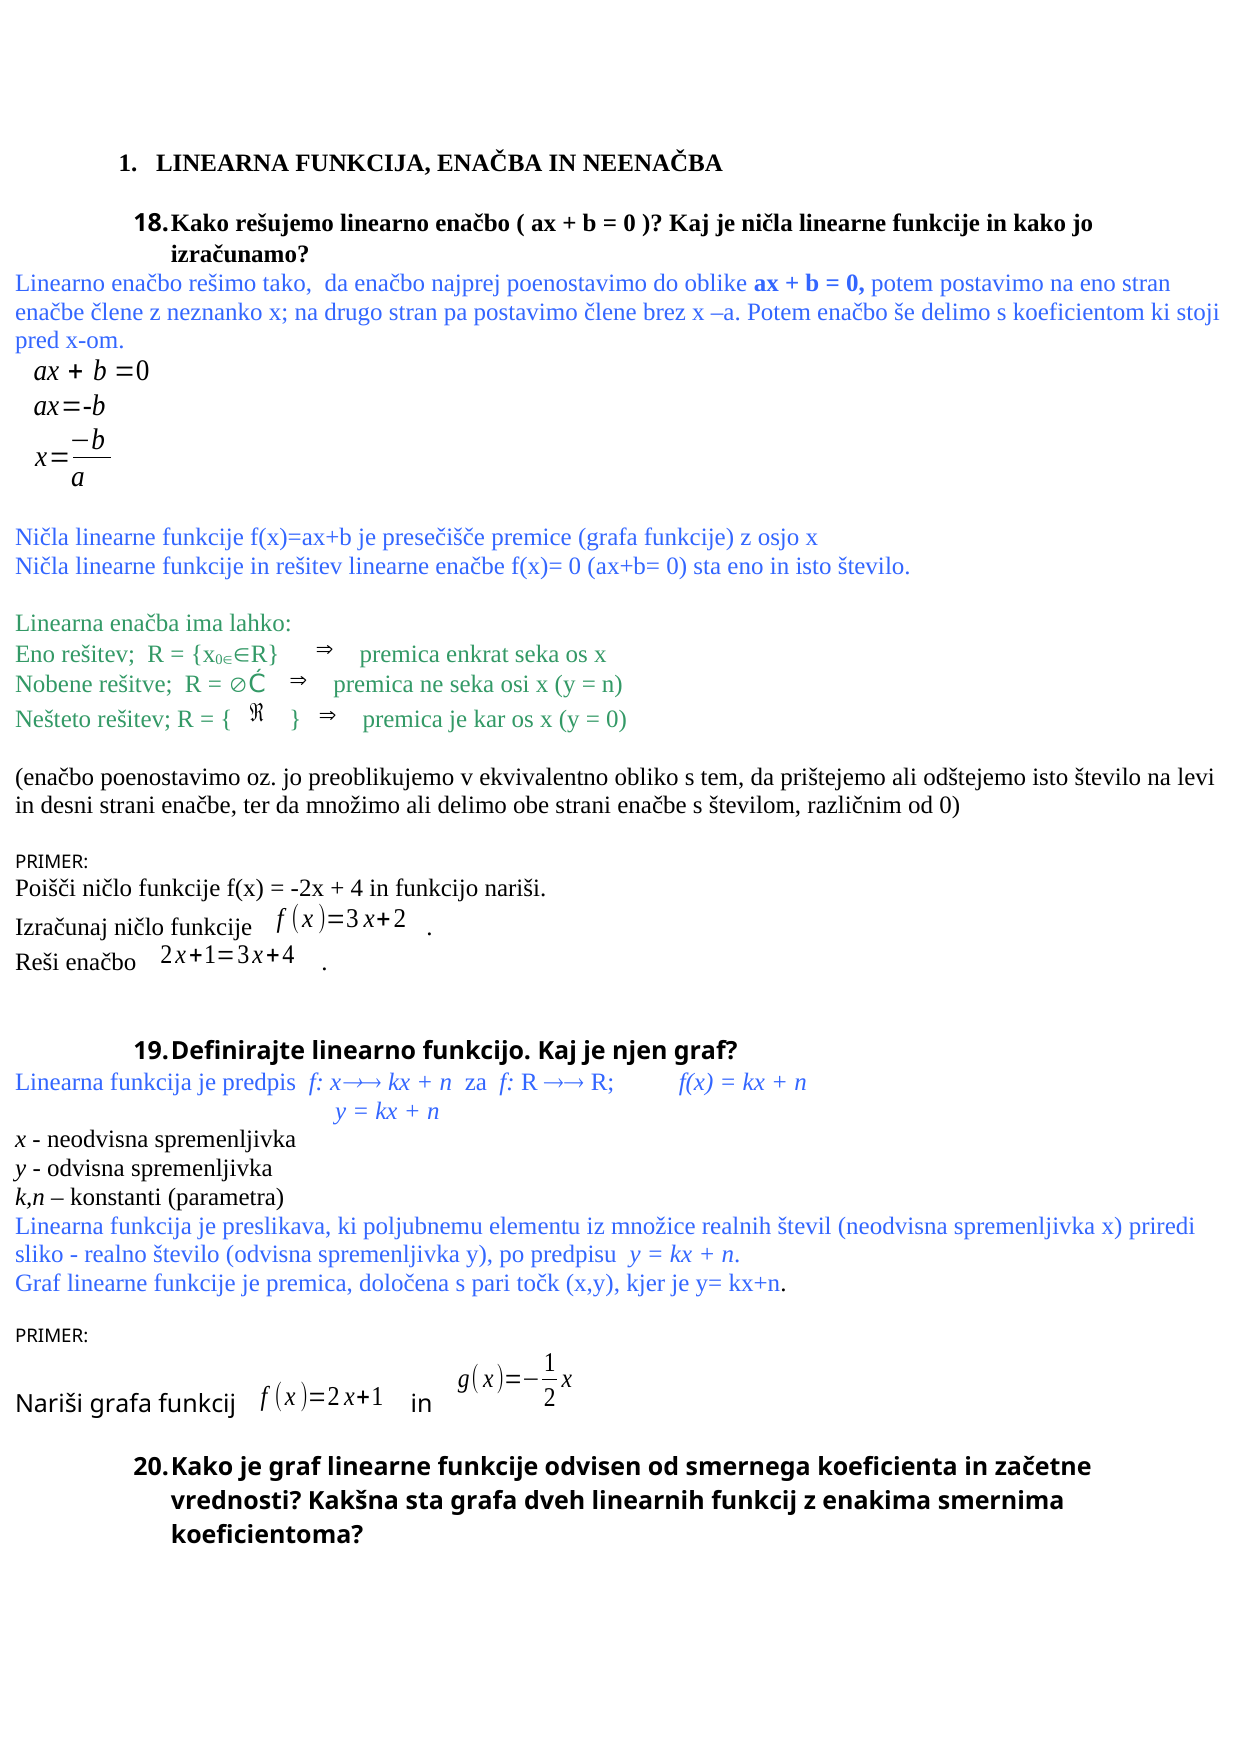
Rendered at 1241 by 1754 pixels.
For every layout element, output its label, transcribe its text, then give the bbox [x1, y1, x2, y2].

text x - neodvisna spremenljivka [15, 1124, 1226, 1153]
text Nobene rešitve; R = ÆĆ premica ne seka osi x (y = n) [15, 667, 1226, 698]
text Nariši grafa funkcij in [15, 1348, 1226, 1419]
text y - odvisna spremenljivka [15, 1153, 1226, 1182]
text Linearno enačbo rešimo tako, da enačbo najprej poenostavimo do oblike ax + b = 0, potem postavimo na eno stran enačbe člene z neznanko x; na drugo stran pa postavimo člene brez x –a. Potem enačbo še delimo s koeficientom ki stoji pred x-om. [15, 268, 1226, 354]
text Izračunaj ničlo funkcije . [15, 902, 1226, 940]
text Linearna funkcija je predpis f: x®® kx + n za f: R ®® R; f(x) = kx + n [15, 1067, 1226, 1096]
text y = kx + n [15, 1096, 1226, 1124]
list Kako je graf linearne funkcije odvisen od smernega koeficienta in začetne vrednosti? Kakšna sta grafa dveh linearnih funkcij z enakima smernima koeficientoma? [133, 1448, 1226, 1550]
text PRIMER: [15, 1323, 1226, 1348]
text Ničla linearne funkcije f(x)=ax+b je presečišče premice (grafa funkcije) z osjo x [15, 522, 1226, 551]
list Kako rešujemo linearno enačbo ( ax + b = 0 )? Kaj je ničla linearne funkcije in kako jo izračunamo? [133, 205, 1226, 268]
text k,n – konstanti (parametra) [15, 1182, 1226, 1211]
text Ničla linearne funkcije in rešitev linearne enačbe f(x)= 0 (ax+b= 0) sta eno in isto število. [15, 551, 1226, 579]
subtitle LINEARNA FUNKCIJA, ENAČBA IN NEENAČBA [118, 148, 1226, 176]
text Linearna enačba ima lahko: [15, 608, 1226, 637]
text Nešteto rešitev; R = { } premica je kar os x (y = 0) [15, 698, 1226, 733]
text (enačbo poenostavimo oz. jo preoblikujemo v ekvivalentno obliko s tem, da prištejemo ali odštejemo isto število na levi in desni strani enačbe, ter da množimo ali delimo obe strani enačbe s številom, različnim od 0) [15, 762, 1226, 819]
text Graf linearne funkcije je premica, določena s pari točk (x,y), kjer je y= kx+n. [15, 1268, 1226, 1297]
text PRIMER: [15, 848, 1226, 873]
text Eno rešitev; R = {x0ÎÎR} premica enkrat seka os x [15, 637, 1226, 667]
list Definirajte linearno funkcijo. Kaj je njen graf? [133, 1033, 1226, 1067]
text Linearna funkcija je preslikava, ki poljubnemu elementu iz množice realnih števil (neodvisna spremenljivka x) priredi sliko - realno število (odvisna spremenljivka y), po predpisu y = kx + n. [15, 1211, 1226, 1268]
text Poišči ničlo funkcije f(x) = -2x + 4 in funkcijo nariši. [15, 873, 1226, 902]
text Reši enačbo . [15, 940, 1226, 976]
